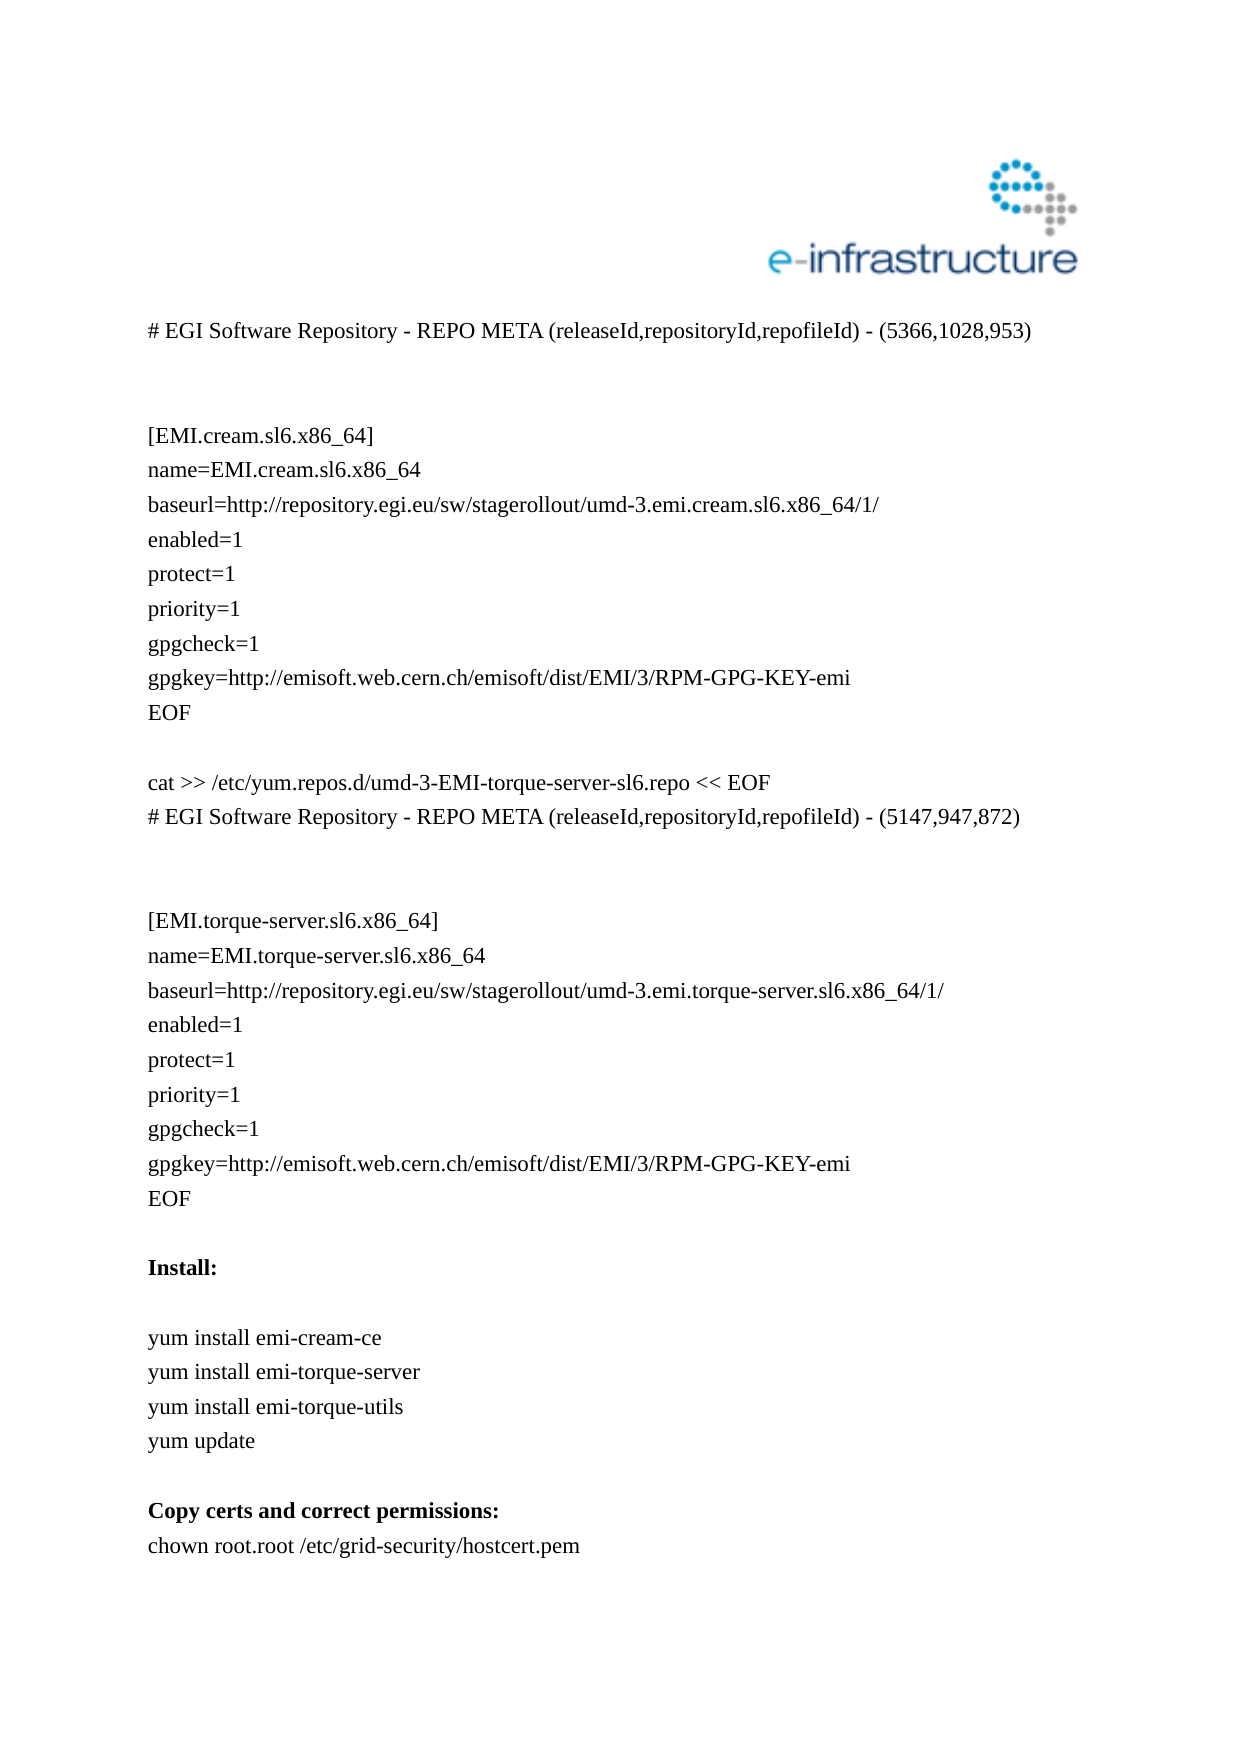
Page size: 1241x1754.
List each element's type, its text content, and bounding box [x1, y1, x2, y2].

text chown root.root /etc/grid-security/hostcert.pem [148, 1532, 1092, 1558]
text protect=1 [148, 560, 1092, 587]
text gpgcheck=1 [148, 630, 1092, 656]
text enabled=1 [148, 526, 1092, 552]
text # EGI Software Repository - REPO META (releaseId,repositoryId,repofileId) - (5147,947,872) [148, 803, 1092, 829]
text Install: [148, 1254, 1092, 1281]
text [EMI.cream.sl6.x86_64] [148, 422, 1092, 448]
text enabled=1 [148, 1011, 1092, 1038]
text gpgcheck=1 [148, 1115, 1092, 1142]
text yum update [148, 1428, 1092, 1454]
text # EGI Software Repository - REPO META (releaseId,repositoryId,repofileId) - (5366,1028,953) [148, 318, 1092, 344]
text priority=1 [148, 1081, 1092, 1107]
text yum install emi-torque-utils [148, 1393, 1092, 1419]
text yum install emi-torque-server [148, 1358, 1092, 1384]
text gpgkey=http://emisoft.web.cern.ch/emisoft/dist/EMI/3/RPM-GPG-KEY-emi [148, 1150, 1092, 1176]
text name=EMI.cream.sl6.x86_64 [148, 456, 1092, 483]
text baseurl=http://repository.egi.eu/sw/stagerollout/umd-3.emi.torque-server.sl6.x86_64/1/ [148, 977, 1092, 1003]
text cat >> /etc/yum.repos.d/umd-3-EMI-torque-server-sl6.repo << EOF [148, 768, 1092, 795]
text gpgkey=http://emisoft.web.cern.ch/emisoft/dist/EMI/3/RPM-GPG-KEY-emi [148, 664, 1092, 691]
text yum install emi-cream-ce [148, 1323, 1092, 1350]
text baseurl=http://repository.egi.eu/sw/stagerollout/umd-3.emi.cream.sl6.x86_64/1/ [148, 491, 1092, 517]
text Copy certs and correct permissions: [148, 1497, 1092, 1523]
text EOF [148, 1185, 1092, 1211]
text EOF [148, 699, 1092, 726]
text priority=1 [148, 595, 1092, 621]
text name=EMI.torque-server.sl6.x86_64 [148, 942, 1092, 968]
text protect=1 [148, 1046, 1092, 1072]
text [EMI.torque-server.sl6.x86_64] [148, 907, 1092, 934]
